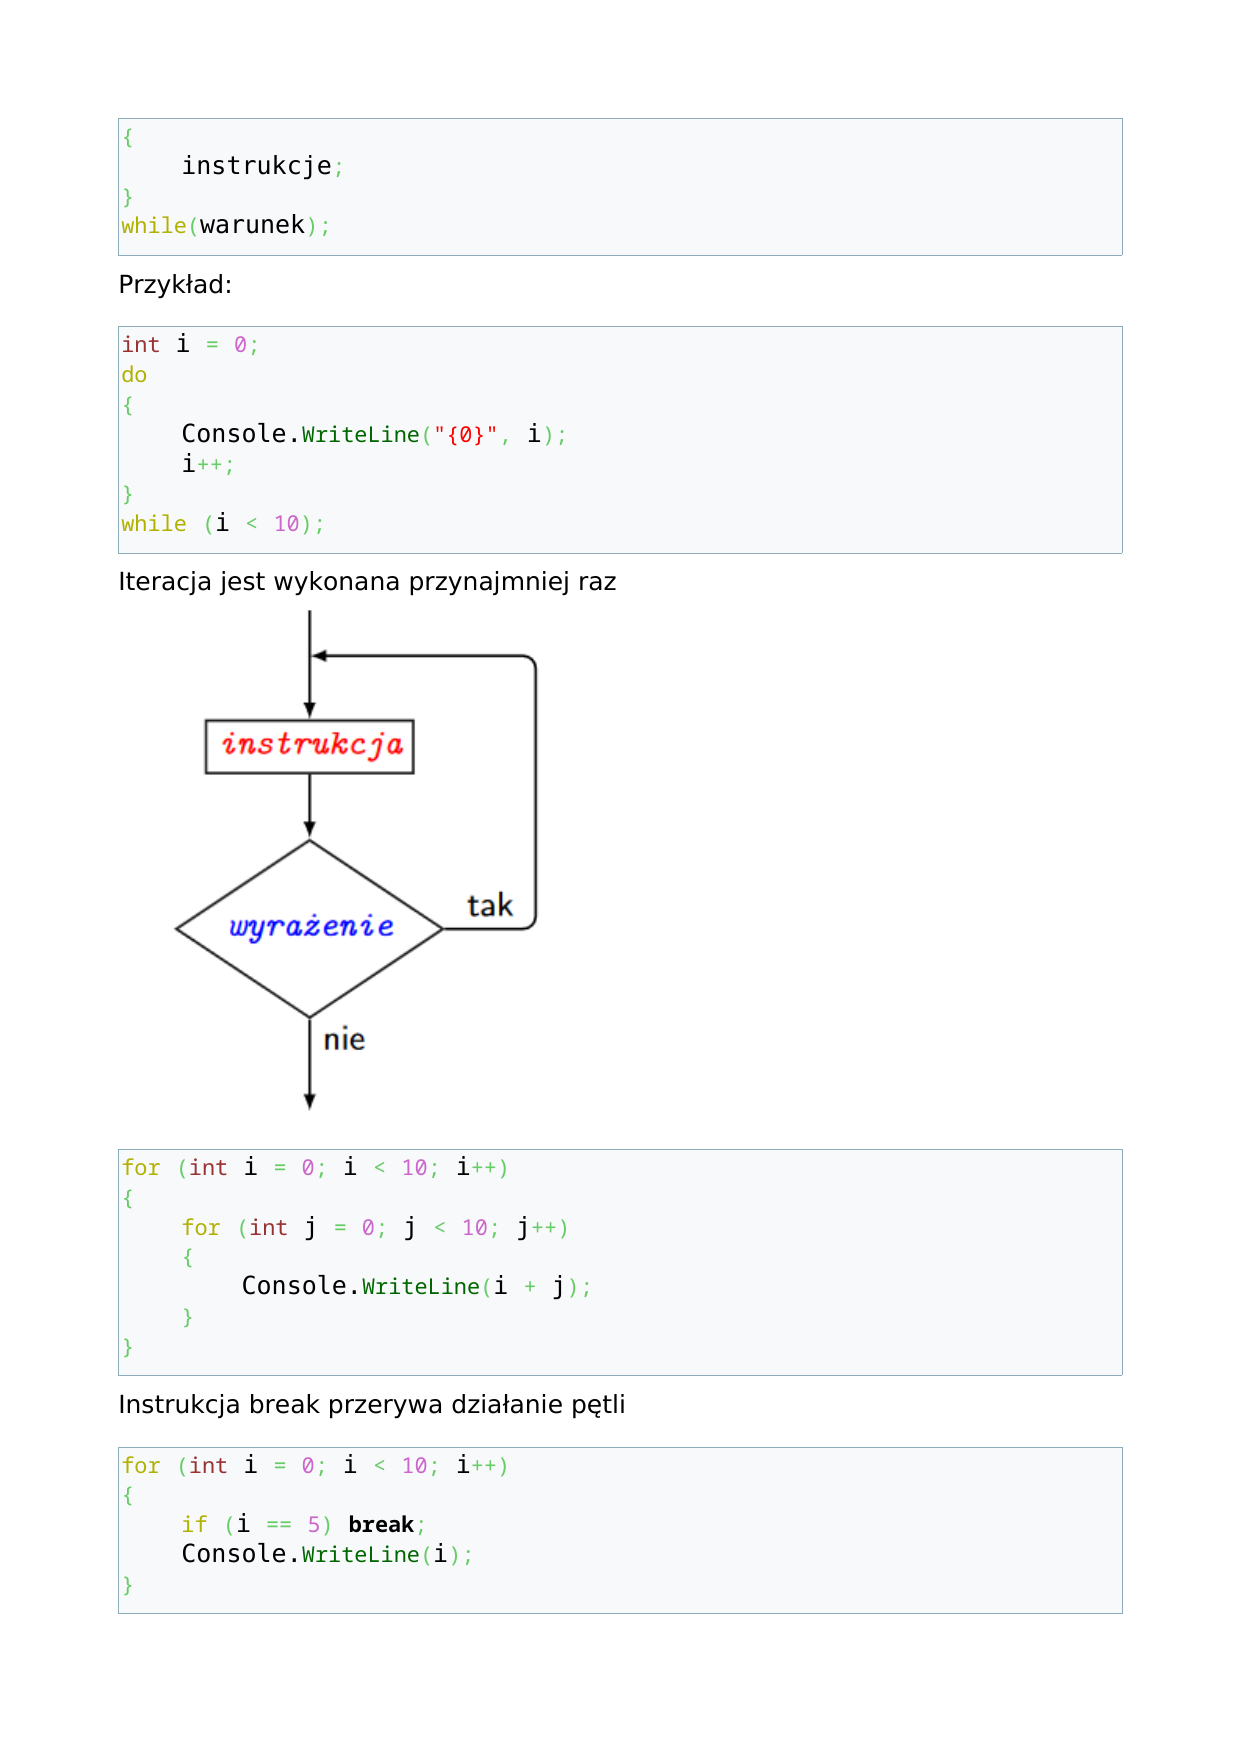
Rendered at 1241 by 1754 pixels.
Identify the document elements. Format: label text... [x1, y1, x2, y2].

table_header int i = 0; do { Console.WriteLine("{0}", i); i++; } while (i < 10); [119, 327, 1122, 553]
text Instrukcja break przerywa działanie pętli [118, 1390, 1122, 1419]
table_header for (int i = 0; i < 10; i++) { if (i == 5) break; Console.WriteLine(i); } [119, 1448, 1122, 1613]
picture [118, 609, 623, 1122]
text Przykład: [118, 270, 1122, 299]
text Iteracja jest wykonana przynajmniej raz [118, 567, 1122, 597]
table_header for (int i = 0; i < 10; i++) { for (int j = 0; j < 10; j++) { Console.WriteLine(i + j); } } [119, 1150, 1122, 1375]
table_header { instrukcje; } while(warunek); [119, 119, 1122, 255]
